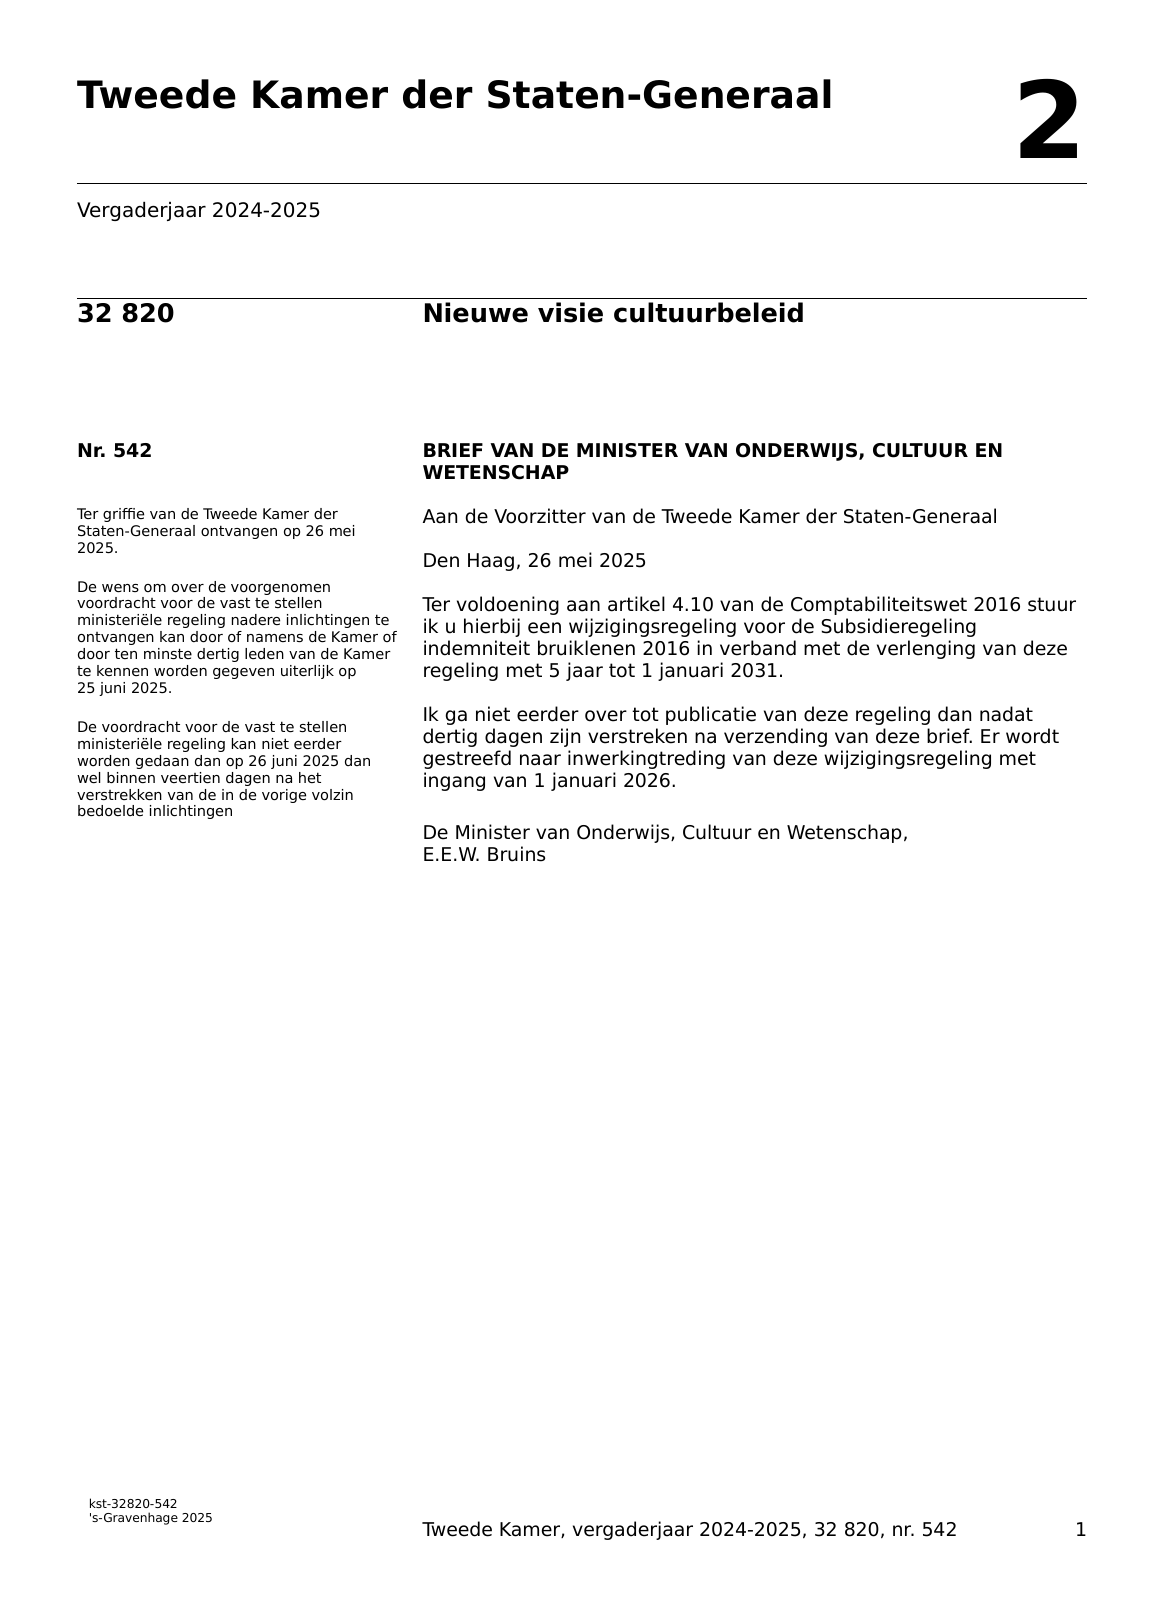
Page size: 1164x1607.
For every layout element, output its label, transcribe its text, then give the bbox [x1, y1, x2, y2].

text Aan de Voorzitter van de Tweede Kamer der Staten-Generaal [422, 506, 1087, 528]
table_header 2 [886, 59, 1087, 183]
text Staten-Generaal ontvangen op 26 mei 2025. [77, 523, 399, 556]
text De voordracht voor de vast te stellen ministeriële regeling kan niet eerder worden gedaan dan op 26 juni 2025 dan wel binnen veertien dagen na het verstrekken van de in de vorige volzin bedoelde inlichtingen [77, 719, 399, 820]
text Den Haag, 26 mei 2025 [422, 550, 1087, 572]
text [77, 697, 399, 719]
text Ter voldoening aan artikel 4.10 van de Comptabiliteitswet 2016 stuur ik u hierbij een wijzigingsregeling voor de Subsidieregeling indemniteit bruiklenen 2016 in verband met de verlenging van deze regeling met 5 jaar tot 1 januari 2031. [422, 594, 1087, 682]
text [77, 556, 399, 579]
text 's-Gravenhage 2025 [88, 1511, 323, 1525]
text De wens om over de voorgenomen voordracht voor de vast te stellen ministeriële regeling nadere inlichtingen te ontvangen kan door of namens de Kamer of door ten minste dertig leden van de Kamer te kennen worden gegeven uiterlijk op 25 juni 2025. [77, 579, 399, 697]
text kst-32820-542 [88, 1497, 323, 1511]
table_header Tweede Kamer der Staten-Generaal [77, 59, 886, 183]
text Ter griffie van de Tweede Kamer der [77, 506, 399, 523]
subtitle Nr. 542 BRIEF VAN DE MINISTER VAN ONDERWIJS, CULTUUR EN WETENSCHAP [77, 440, 1087, 484]
subtitle 32 820 Nieuwe visie cultuurbeleid [77, 299, 1087, 329]
text Ik ga niet eerder over tot publicatie van deze regeling dan nadat dertig dagen zijn verstreken na verzending van deze brief. Er wordt gestreefd naar inwerkingtreding van deze wijzigingsregeling met ingang van 1 januari 2026. [422, 704, 1087, 792]
table_cell Vergaderjaar 2024-2025 [77, 184, 1087, 298]
text De Minister van Onderwijs, Cultuur en Wetenschap, E.E.W. Bruins [422, 822, 1087, 866]
